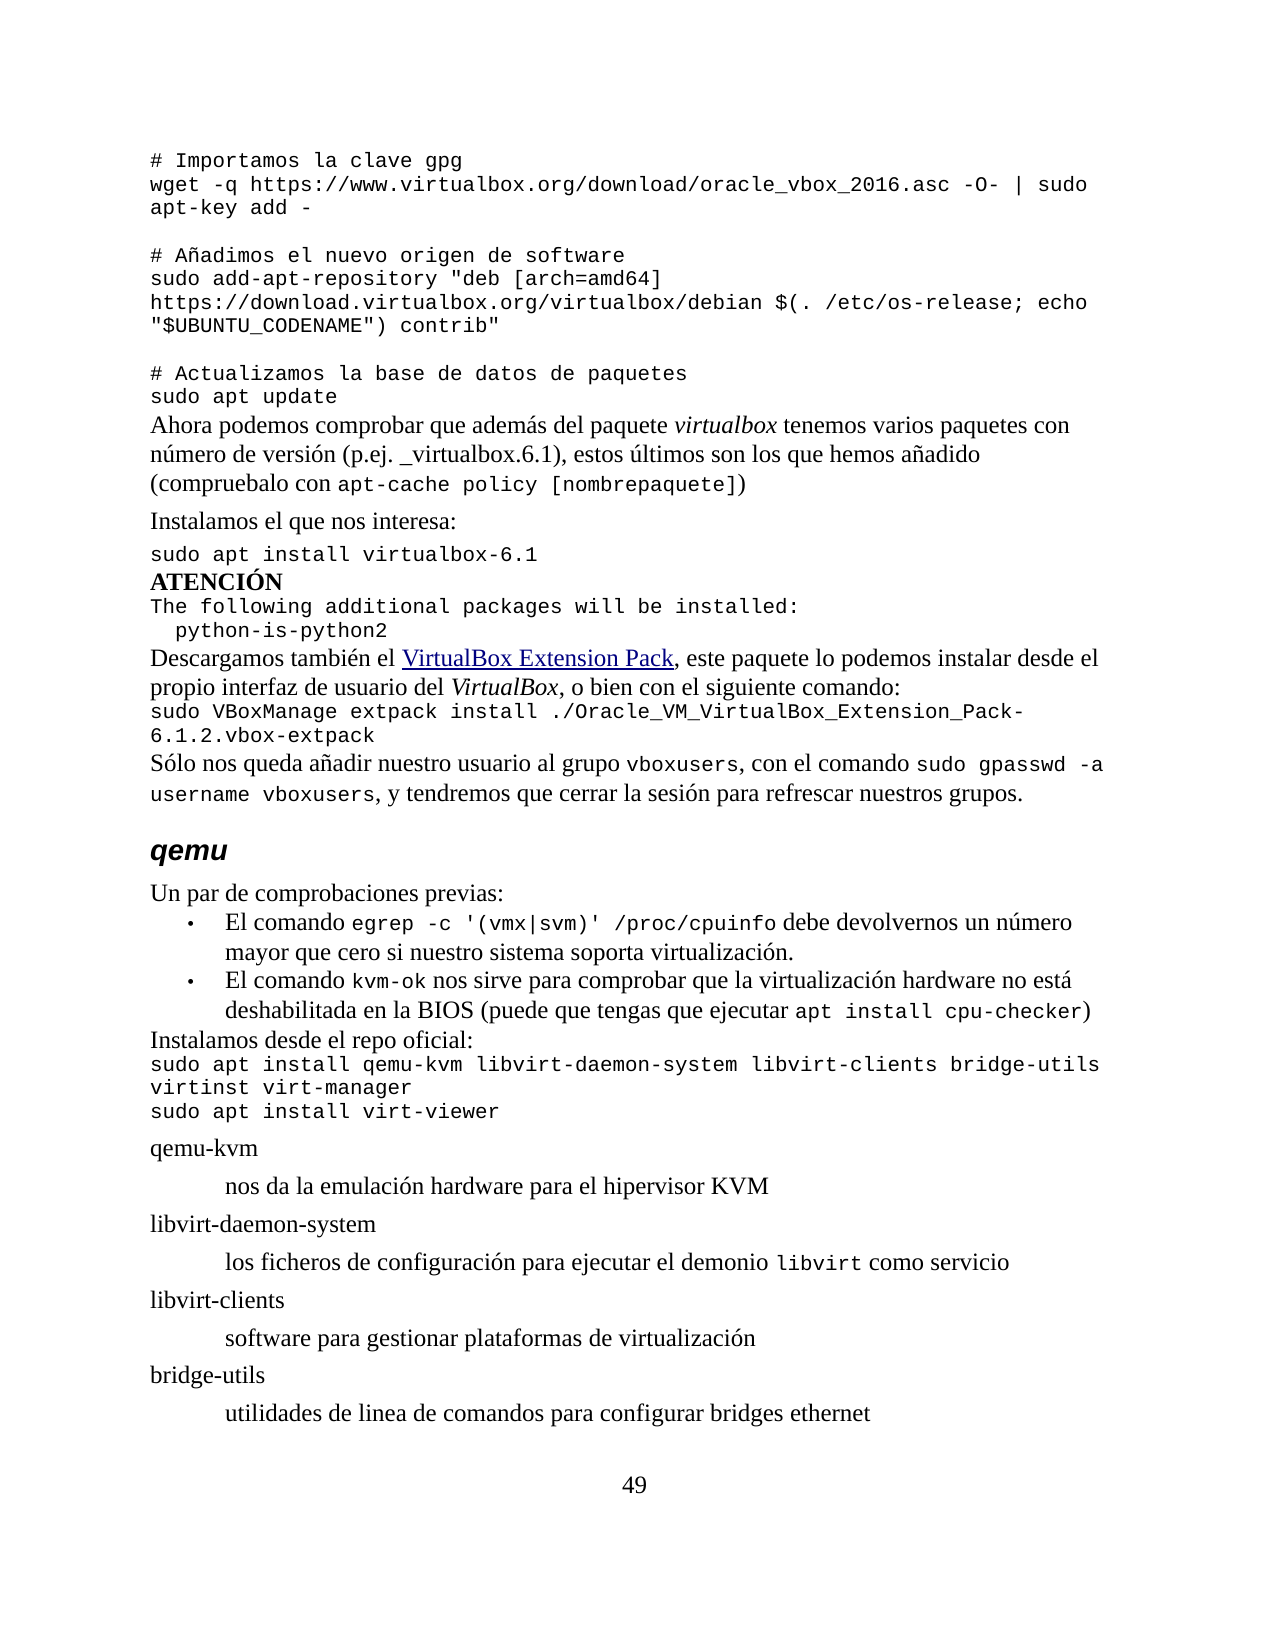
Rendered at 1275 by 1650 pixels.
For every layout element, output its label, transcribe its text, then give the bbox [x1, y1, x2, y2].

text # Importamos la clave gpg [150, 150, 1125, 174]
text Descargamos también el VirtualBox Extension Pack, este paquete lo podemos instalar desde el propio interfaz de usuario del VirtualBox, o bien con el siguiente comando: [150, 643, 1125, 701]
text libvirt-daemon-system [150, 1209, 1125, 1238]
text The following additional packages will be installed: [150, 596, 1125, 620]
text bridge-utils [150, 1361, 1125, 1389]
text # Añadimos el nuevo origen de software [150, 244, 1125, 268]
text sudo apt install virtualbox-6.1 [150, 544, 1125, 567]
subtitle qemu [150, 832, 1125, 866]
text sudo VBoxManage extpack install ./Oracle_VM_VirtualBox_Extension_Pack-6.1.2.vbox-extpack [150, 701, 1125, 748]
text sudo apt update [150, 386, 1125, 410]
list El comando egrep -c '(vmx|svm)' /proc/cpuinfo debe devolvernos un número mayor que cero si nuestro sistema soporta virtualización. [187, 907, 1125, 966]
text nos da la emulación hardware para el hipervisor KVM [225, 1171, 1125, 1200]
text wget -q https://www.virtualbox.org/download/oracle_vbox_2016.asc -O- | sudo apt-key add - [150, 174, 1125, 221]
text sudo apt install virt-viewer [150, 1101, 1125, 1124]
list El comando kvm-ok nos sirve para comprobar que la virtualización hardware no está deshabilitada en la BIOS (puede que tengas que ejecutar apt install cpu-checker) [187, 966, 1125, 1025]
text Ahora podemos comprobar que además del paquete virtualbox tenemos varios paquetes con número de versión (p.ej. _virtualbox.6.1), estos últimos son los que hemos añadido (compruebalo con apt-cache policy [nombrepaquete]) [150, 410, 1125, 497]
text qemu-kvm [150, 1133, 1125, 1162]
text sudo apt install qemu-kvm libvirt-daemon-system libvirt-clients bridge-utils virtinst virt-manager [150, 1053, 1125, 1101]
text Sólo nos queda añadir nuestro usuario al grupo vboxusers, con el comando sudo gpasswd -a username vboxusers, y tendremos que cerrar la sesión para refrescar nuestros grupos. [150, 748, 1125, 807]
text libvirt-clients [150, 1285, 1125, 1314]
text Un par de comprobaciones previas: [150, 878, 1125, 907]
text ATENCIÓN [150, 567, 1125, 596]
text python-is-python2 [150, 620, 1125, 643]
text Instalamos desde el repo oficial: [150, 1025, 1125, 1053]
text sudo add-apt-repository "deb [arch=amd64] https://download.virtualbox.org/virtualbox/debian $(. /etc/os-release; echo "$UBUNTU_CODENAME") contrib" [150, 268, 1125, 339]
text # Actualizamos la base de datos de paquetes [150, 363, 1125, 386]
text software para gestionar plataformas de virtualización [225, 1323, 1125, 1352]
text los ficheros de configuración para ejecutar el demonio libvirt como servicio [225, 1247, 1125, 1276]
text utilidades de linea de comandos para configurar bridges ethernet [225, 1398, 1125, 1427]
text Instalamos el que nos interesa: [150, 506, 1125, 535]
